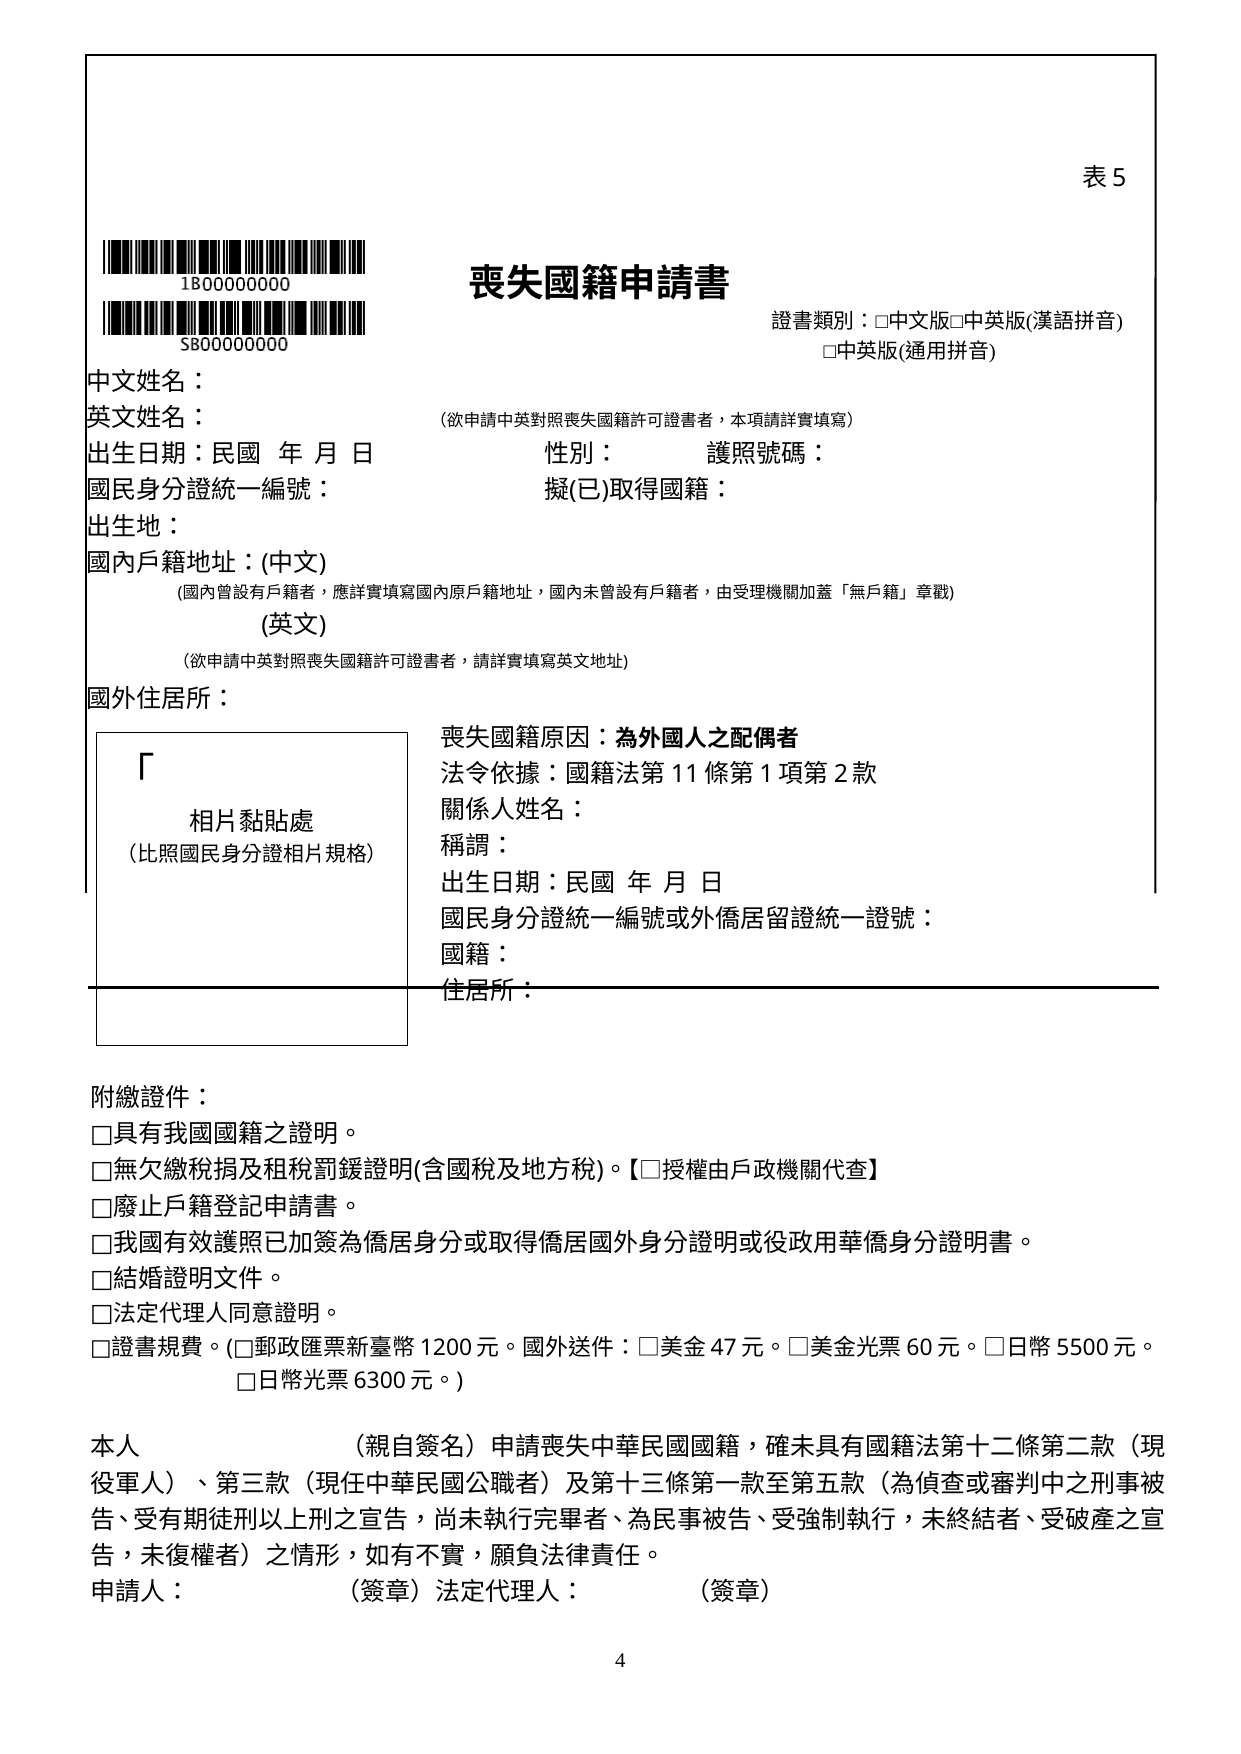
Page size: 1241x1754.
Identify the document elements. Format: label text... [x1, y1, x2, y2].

table_cell 喪失國籍原因：為外國人之配偶者 法令依據：國籍法第11條第1項第2款 關係人姓名： 稱謂： 出生日期：民國 年 月 日 國民身分證統一編號或外僑居留證統一證號： 國籍： 住居所： [429, 717, 1138, 986]
table_cell 擬(已)取得國籍： [533, 470, 1138, 542]
text □結婚證明文件。 [90, 1259, 1165, 1295]
text □日幣光票6300元。) [90, 1362, 1165, 1396]
table_cell [75, 717, 429, 1043]
table_header 中文姓名： [87, 140, 1138, 354]
table_header 中文姓名： [75, 140, 85, 354]
table_cell 英文姓名： （欲申請中英對照喪失國籍許可證書者，本項請詳實填寫） [87, 398, 1138, 434]
text 附繳證件： [90, 1077, 1165, 1114]
table_cell [75, 470, 85, 542]
text 申請人： （簽章）法定代理人： （簽章） [90, 1572, 1165, 1608]
text □廢止戶籍登記申請書。 [90, 1186, 1165, 1222]
table_cell [408, 989, 429, 1043]
text □證書規費。(□郵政匯票新臺幣1200元。國外送件：□美金47元。□美金光票60元。□日幣5500元。 [90, 1329, 1165, 1362]
table_header 中文姓名： [87, 355, 1138, 397]
table_cell 出生日期：民國 年 月 日 [87, 434, 533, 470]
text □我國有效護照已加簽為僑居身分或取得僑居國外身分證明或役政用華僑身分證明書。 [90, 1222, 1165, 1259]
table_cell 國民身分證統一編號： 出生地： [87, 470, 533, 542]
table_cell 護照號碼： [695, 434, 1138, 470]
text □具有我國國籍之證明。 [90, 1114, 1165, 1150]
table_cell [75, 434, 85, 470]
table_cell 性別： [533, 434, 695, 470]
table_cell 喪失國籍原因：為外國人之配偶者 法令依據：國籍法第11條第1項第2款 關係人姓名： 稱謂： 出生日期：民國 年 月 日 國民身分證統一編號或外僑居留證統一證號： 國籍： 住居所： [429, 989, 1138, 1043]
table_cell 國內戶籍地址：(中文) (國內曾設有戶籍者，應詳實填寫國內原戶籍地址，國內未曾設有戶籍者，由受理機關加蓋「無戶籍」章戳) (英文) （欲申請中英對照喪失國籍許可證書者，請詳實填寫英文地址) 國外住居所： [87, 543, 1138, 717]
text □無欠繳稅捐及租稅罰鍰證明(含國稅及地方稅)。【□授權由戶政機關代查】 [90, 1150, 1165, 1186]
picture [93, 234, 375, 355]
table_header 中文姓名： [75, 355, 85, 397]
text 本人 （親自簽名）申請喪失中華民國國籍，確未具有國籍法第十二條第二款（現役軍人）、第三款（現任中華民國公職者）及第十三條第一款至第五款（為偵查或審判中之刑事被告、受有期徒刑以上刑之宣告，尚未執行完畢者、為民事被告、受強制執行，未終結者、受破產之宣告，未復權者）之情形，如有不實，願負法律責任。 [90, 1427, 1165, 1572]
text □法定代理人同意證明。 [90, 1295, 1165, 1329]
